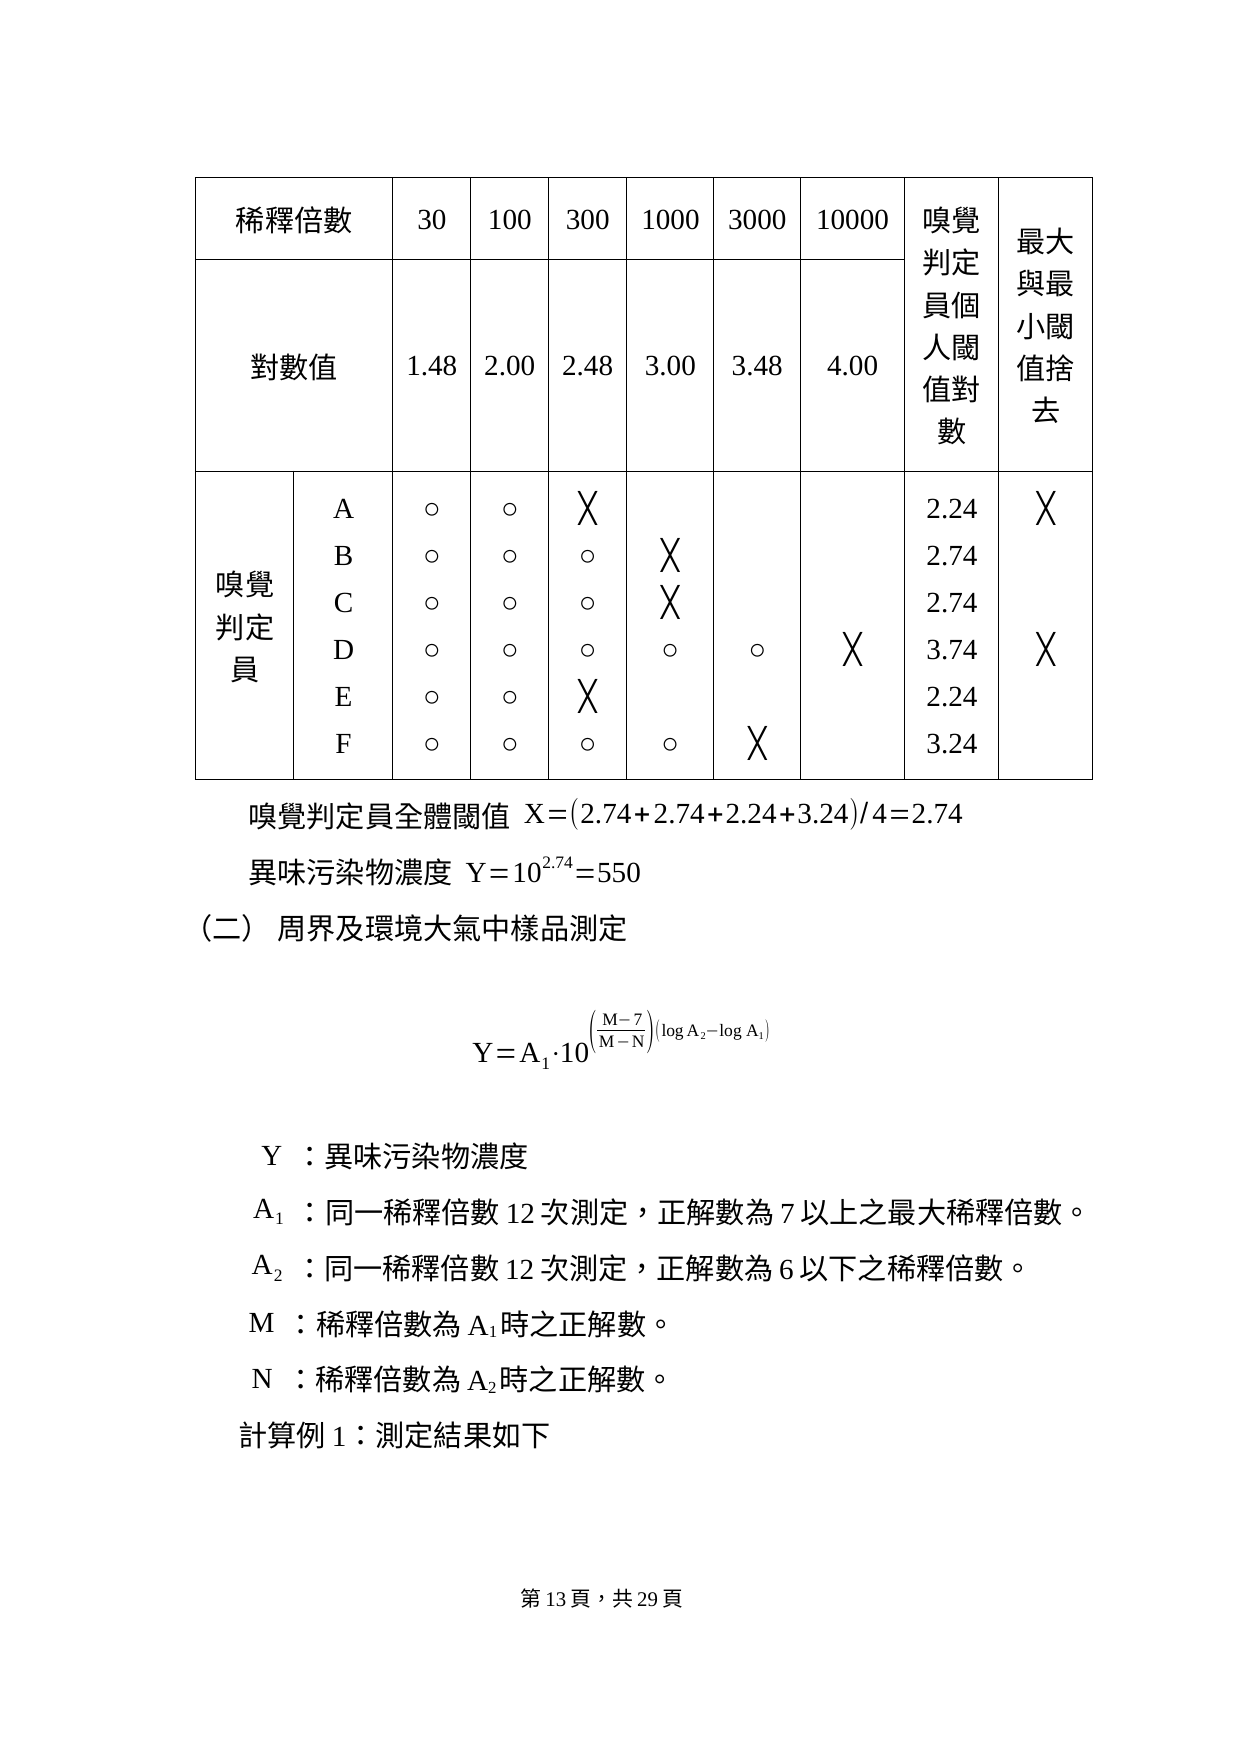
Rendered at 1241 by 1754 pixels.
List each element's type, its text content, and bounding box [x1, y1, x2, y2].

table_header 100 [471, 178, 548, 259]
table_cell ○ ○ ○ ○ ○ ○ [471, 472, 548, 779]
table_cell ╳ ╳ ○ ○ [627, 472, 713, 779]
table_cell 2.24 2.74 2.74 3.74 2.24 3.24 [905, 472, 998, 779]
table_cell ╳ [801, 472, 904, 779]
table_cell 嗅覺判定員 [196, 472, 293, 779]
list 計算例1：測定結果如下 [238, 1413, 1093, 1455]
list ：異味污染物濃度 [248, 1134, 1093, 1176]
table_header 最大與最小閾值捨去 [999, 178, 1092, 471]
table_header 300 [549, 178, 626, 259]
list ：稀釋倍數為A2時之正解數。 [238, 1357, 1093, 1399]
text 嗅覺判定員全體閾值 [248, 794, 1093, 836]
table_cell ╳ ╳ [999, 472, 1092, 779]
table_header 10000 [801, 178, 904, 259]
table_cell 4.00 [801, 260, 904, 471]
table_cell 2.00 [471, 260, 548, 471]
table_header 嗅覺判定員個人閾值對數 [905, 178, 998, 471]
list 周界及環境大氣中樣品測定 [183, 905, 1093, 948]
table_cell ╳ ○ ○ ○ ╳ ○ [549, 472, 626, 779]
table_cell 3.00 [627, 260, 713, 471]
table_cell ○ ○ ○ ○ ○ ○ [393, 472, 470, 779]
table_cell 2.48 [549, 260, 626, 471]
list ：同一稀釋倍數12次測定，正解數為7以上之最大稀釋倍數。 [240, 1189, 1093, 1232]
table_cell 3.48 [714, 260, 800, 471]
table_header 30 [393, 178, 470, 259]
table_cell A B C D E F [294, 472, 392, 779]
table_header 1000 [627, 178, 713, 259]
table_header 稀釋倍數 [196, 178, 392, 259]
table_cell 1.48 [393, 260, 470, 471]
list ：同一稀釋倍數12次測定，正解數為6以下之稀釋倍數。 [238, 1245, 1093, 1288]
list ：稀釋倍數為A1時之正解數。 [235, 1301, 1093, 1343]
table_header 3000 [714, 178, 800, 259]
text 異味污染物濃度 [248, 849, 1093, 892]
table_cell ○ ╳ [714, 472, 800, 779]
table_cell 對數值 [196, 260, 392, 471]
